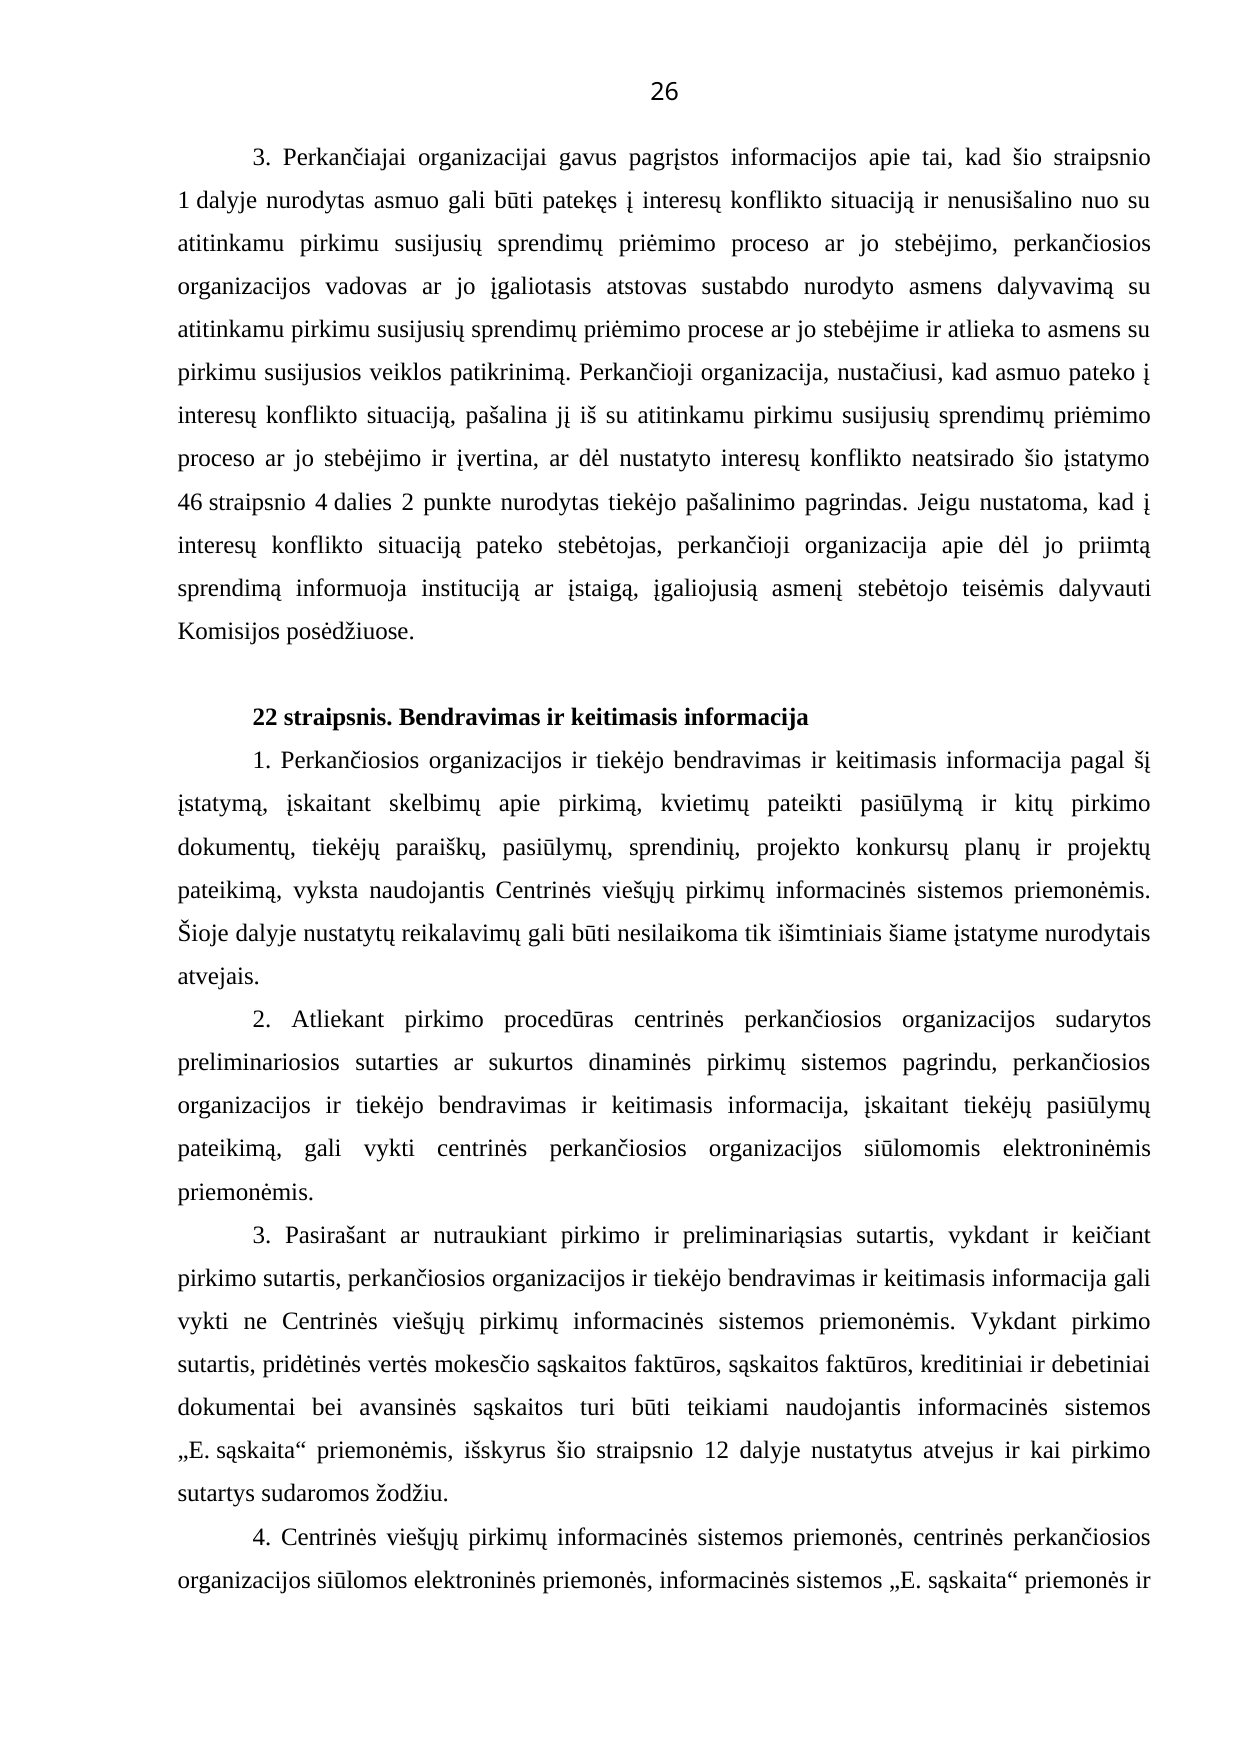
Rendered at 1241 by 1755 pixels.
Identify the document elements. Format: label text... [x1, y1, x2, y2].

text 2. Atliekant pirkimo procedūras centrinės perkančiosios organizacijos sudarytos preliminariosios sutarties ar sukurtos dinaminės pirkimų sistemos pagrindu, perkančiosios organizacijos ir tiekėjo bendravimas ir keitimasis informacija, įskaitant tiekėjų pasiūlymų pateikimą, gali vykti centrinės perkančiosios organizacijos siūlomomis elektroninėmis priemonėmis. [177, 1004, 1152, 1205]
text 22 straipsnis. Bendravimas ir keitimasis informacija [177, 702, 1152, 731]
text 1. Perkančiosios organizacijos ir tiekėjo bendravimas ir keitimasis informacija pagal šį įstatymą, įskaitant skelbimų apie pirkimą, kvietimų pateikti pasiūlymą ir kitų pirkimo dokumentų, tiekėjų paraiškų, pasiūlymų, sprendinių, projekto konkursų planų ir projektų pateikimą, vyksta naudojantis Centrinės viešųjų pirkimų informacinės sistemos priemonėmis. Šioje dalyje nustatytų reikalavimų gali būti nesilaikoma tik išimtiniais šiame įstatyme nurodytais atvejais. [177, 745, 1152, 990]
text 4. Centrinės viešųjų pirkimų informacinės sistemos priemonės, centrinės perkančiosios organizacijos siūlomos elektroninės priemonės, informacinės sistemos „E. sąskaita“ priemonės ir [177, 1522, 1152, 1593]
text 3. Pasirašant ar nutraukiant pirkimo ir preliminariąsias sutartis, vykdant ir keičiant pirkimo sutartis, perkančiosios organizacijos ir tiekėjo bendravimas ir keitimasis informacija gali vykti ne Centrinės viešųjų pirkimų informacinės sistemos priemonėmis. Vykdant pirkimo sutartis, pridėtinės vertės mokesčio sąskaitos faktūros, sąskaitos faktūros, kreditiniai ir debetiniai dokumentai bei avansinės sąskaitos turi būti teikiami naudojantis informacinės sistemos „E. sąskaita“ priemonėmis, išskyrus šio straipsnio 12 dalyje nustatytus atvejus ir kai pirkimo sutartys sudaromos žodžiu. [177, 1220, 1152, 1507]
text 3. Perkančiajai organizacijai gavus pagrįstos informacijos apie tai, kad šio straipsnio 1 dalyje nurodytas asmuo gali būti patekęs į interesų konflikto situaciją ir nenusišalino nuo su atitinkamu pirkimu susijusių sprendimų priėmimo proceso ar jo stebėjimo, perkančiosios organizacijos vadovas ar jo įgaliotasis atstovas sustabdo nurodyto asmens dalyvavimą su atitinkamu pirkimu susijusių sprendimų priėmimo procese ar jo stebėjime ir atlieka to asmens su pirkimu susijusios veiklos patikrinimą. Perkančioji organizacija, nustačiusi, kad asmuo pateko į interesų konflikto situaciją, pašalina jį iš su atitinkamu pirkimu susijusių sprendimų priėmimo proceso ar jo stebėjimo ir įvertina, ar dėl nustatyto interesų konflikto neatsirado šio įstatymo 46 straipsnio 4 dalies 2 punkte nurodytas tiekėjo pašalinimo pagrindas. Jeigu nustatoma, kad į interesų konflikto situaciją pateko stebėtojas, perkančioji organizacija apie dėl jo priimtą sprendimą informuoja instituciją ar įstaigą, įgaliojusią asmenį stebėtojo teisėmis dalyvauti Komisijos posėdžiuose. [177, 142, 1152, 645]
